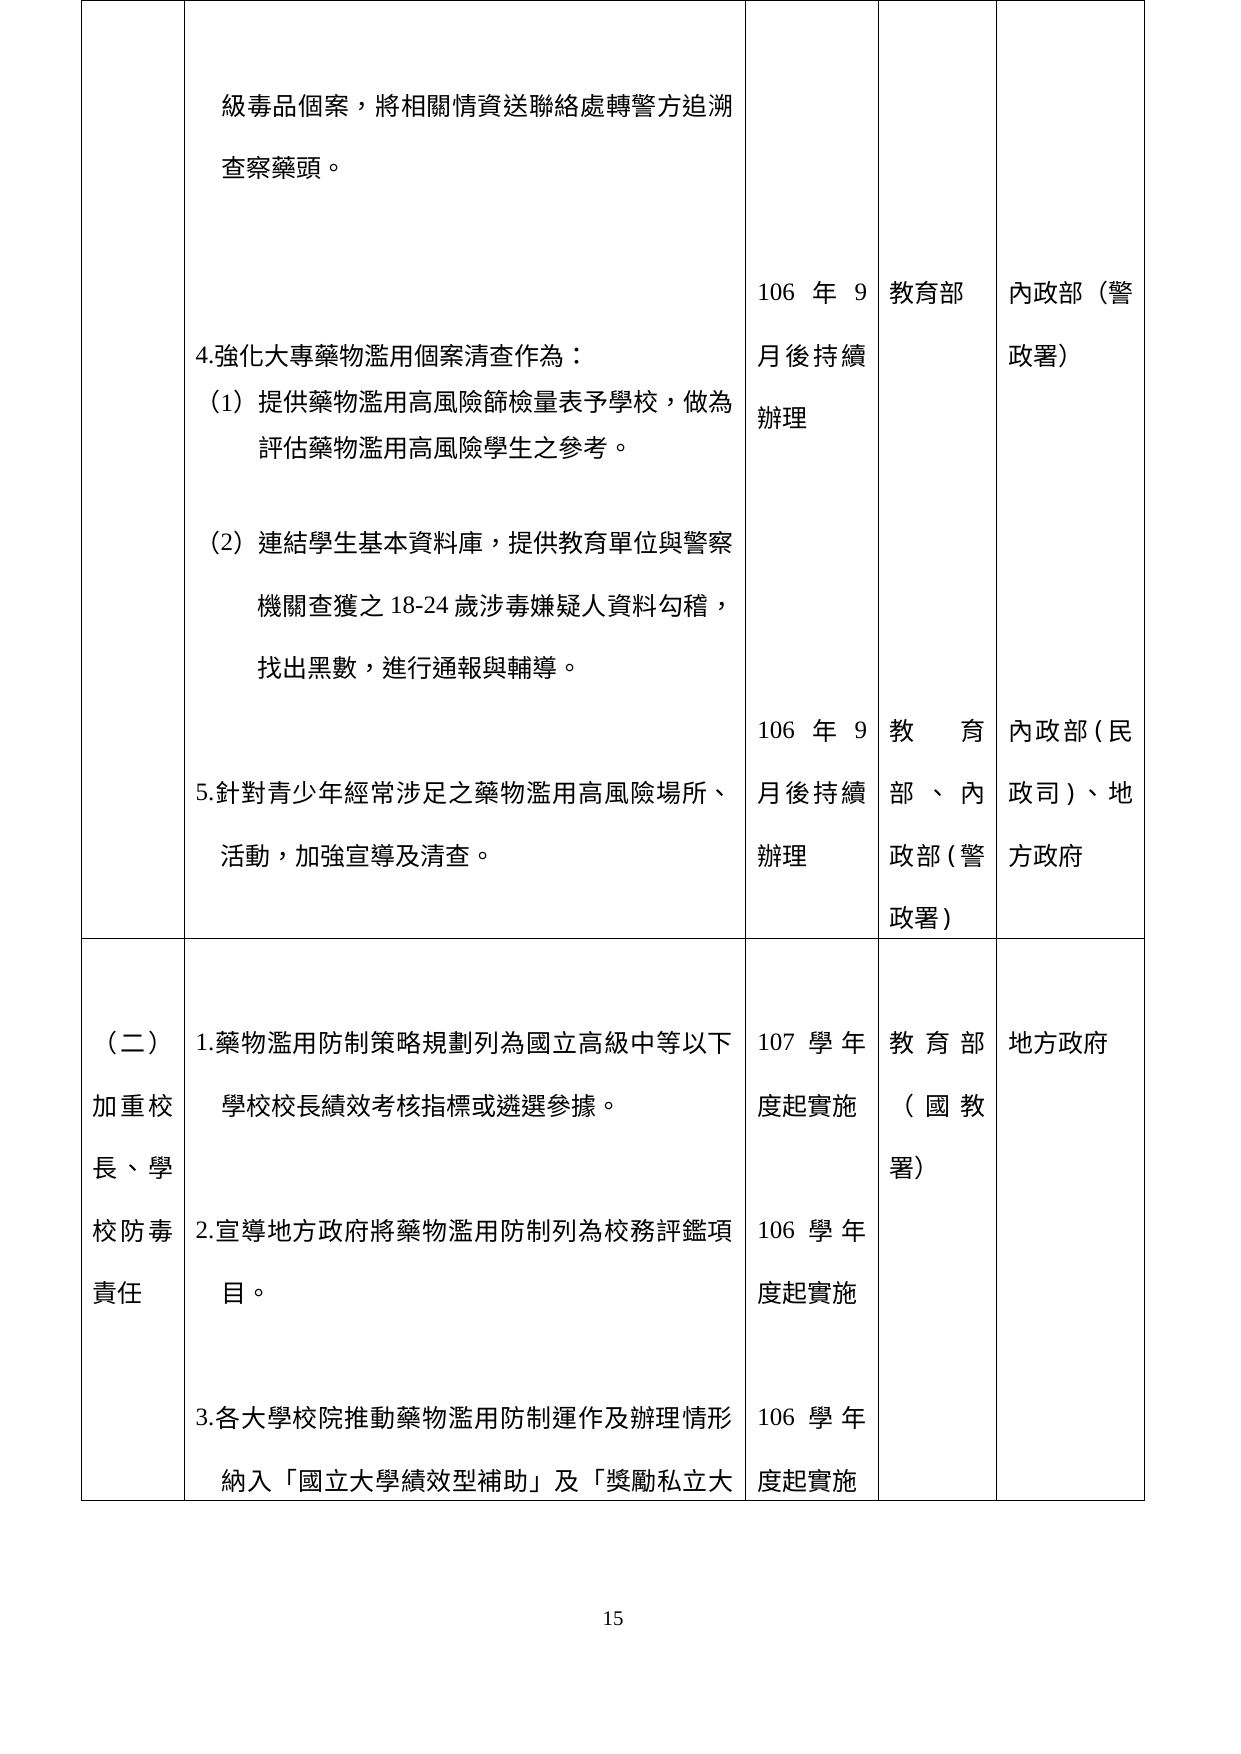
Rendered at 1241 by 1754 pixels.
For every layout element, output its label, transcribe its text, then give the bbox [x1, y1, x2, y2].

table_cell 1.藥物濫用防制策略規劃列為國立高級中等以下學校校長績效考核指標或遴選參據。 2.宣導地方政府將藥物濫用防制列為校務評鑑項目。 3.各大學校院推動藥物濫用防制運作及辦理情形納入「國立大學績效型補助」及「獎勵私立大 [185, 939, 745, 1500]
table_cell [82, 1, 184, 937]
table_cell 地方政府 [997, 939, 1144, 1500]
table_cell 107學年度起實施 106學年度起實施 106學年度起實施 [746, 939, 878, 1500]
table_cell 106年9月後持續辦理 106年9月後持續辦理 [746, 1, 878, 937]
table_cell 級毒品個案，將相關情資送聯絡處轉警方追溯查察藥頭。 4.強化大專藥物濫用個案清查作為： （1）提供藥物濫用高風險篩檢量表予學校，做為評估藥物濫用高風險學生之參考。 （2）連結學生基本資料庫，提供教育單位與警察機關查獲之18-24歲涉毒嫌疑人資料勾稽，找出黑數，進行通報與輔導。 5.針對青少年經常涉足之藥物濫用高風險場所、活動，加強宣導及清查。 [185, 1, 745, 937]
table_cell 教育部（國教署） [879, 939, 996, 1500]
table_cell （二）加重校長、學校防毒責任 [82, 939, 184, 1500]
table_cell 教育部 教育部、內政部(警政署) [879, 1, 996, 937]
table_cell 內政部（警政署） 內政部(民政司)、地方政府 [997, 1, 1144, 937]
